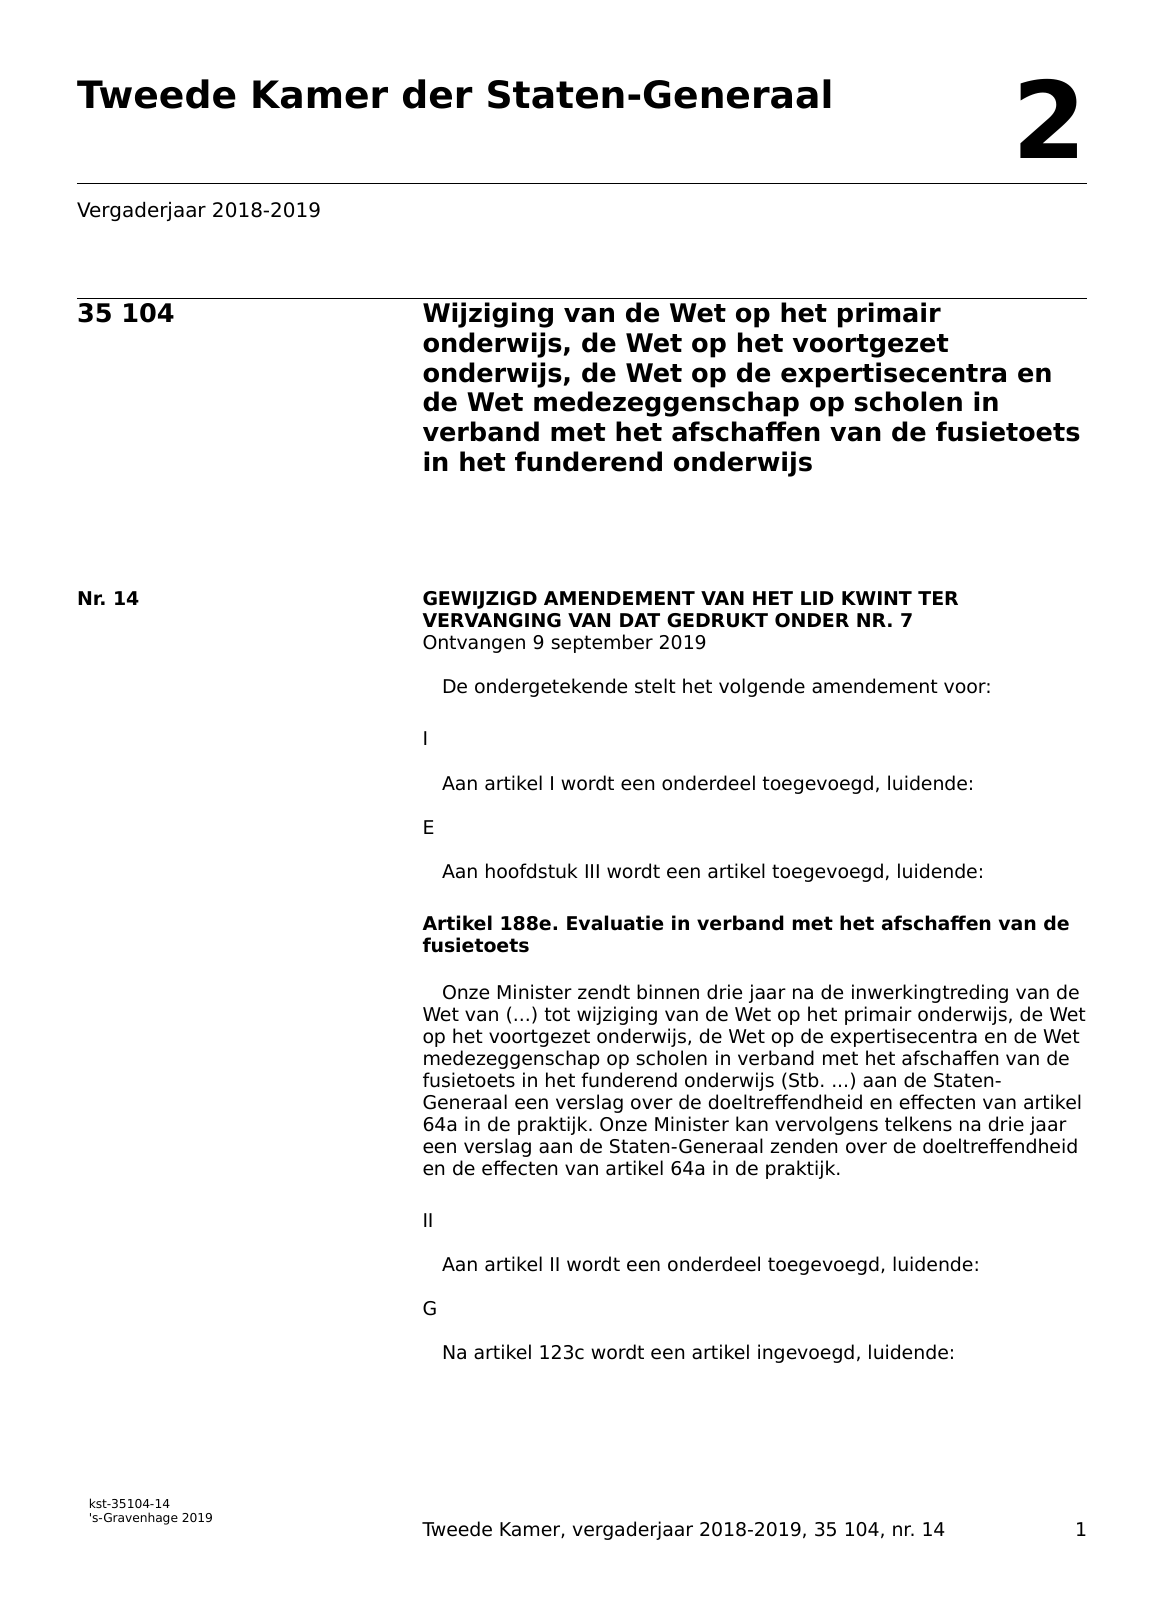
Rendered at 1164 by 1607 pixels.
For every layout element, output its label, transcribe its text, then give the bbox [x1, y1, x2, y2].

text 's-Gravenhage 2019 [88, 1511, 323, 1525]
subtitle Nr. 14 GEWIJZIGD AMENDEMENT VAN HET LID KWINT TER VERVANGING VAN DAT GEDRUKT ONDER NR. 7 [77, 588, 1087, 632]
subtitle 35 104 Wijziging van de Wet op het primair onderwijs, de Wet op het voortgezet onderwijs, de Wet op de expertisecentra en de Wet medezeggenschap op scholen in verband met het afschaffen van de fusietoets in het funderend onderwijs [77, 299, 1087, 477]
subtitle II [422, 1209, 1087, 1231]
text Na artikel 123c wordt een artikel ingevoegd, luidende: [422, 1342, 1087, 1364]
table_cell Vergaderjaar 2018-2019 [77, 184, 1087, 298]
text Onze Minister zendt binnen drie jaar na de inwerkingtreding van de Wet van (...) tot wijziging van de Wet op het primair onderwijs, de Wet op het voortgezet onderwijs, de Wet op de expertisecentra en de Wet medezeggenschap op scholen in verband met het afschaffen van de fusietoets in het funderend onderwijs (Stb. ...) aan de Staten-Generaal een verslag over de doeltreffendheid en effecten van artikel 64a in de praktijk. Onze Minister kan vervolgens telkens na drie jaar een verslag aan de Staten-Generaal zenden over de doeltreffendheid en de effecten van artikel 64a in de praktijk. [422, 982, 1087, 1179]
subtitle Artikel 188e. Evaluatie in verband met het afschaffen van de fusietoets [422, 913, 1087, 957]
text E [422, 817, 1087, 838]
text Aan hoofdstuk III wordt een artikel toegevoegd, luidende: [422, 861, 1087, 883]
table_header Tweede Kamer der Staten-Generaal [77, 59, 886, 183]
text De ondergetekende stelt het volgende amendement voor: [422, 676, 1087, 698]
text Aan artikel II wordt een onderdeel toegevoegd, luidende: [422, 1254, 1087, 1276]
text Aan artikel I wordt een onderdeel toegevoegd, luidende: [422, 772, 1087, 794]
table_header 2 [886, 59, 1087, 183]
text kst-35104-14 [88, 1497, 323, 1511]
text Ontvangen 9 september 2019 [422, 632, 1087, 654]
text G [422, 1298, 1087, 1320]
subtitle I [422, 728, 1087, 750]
